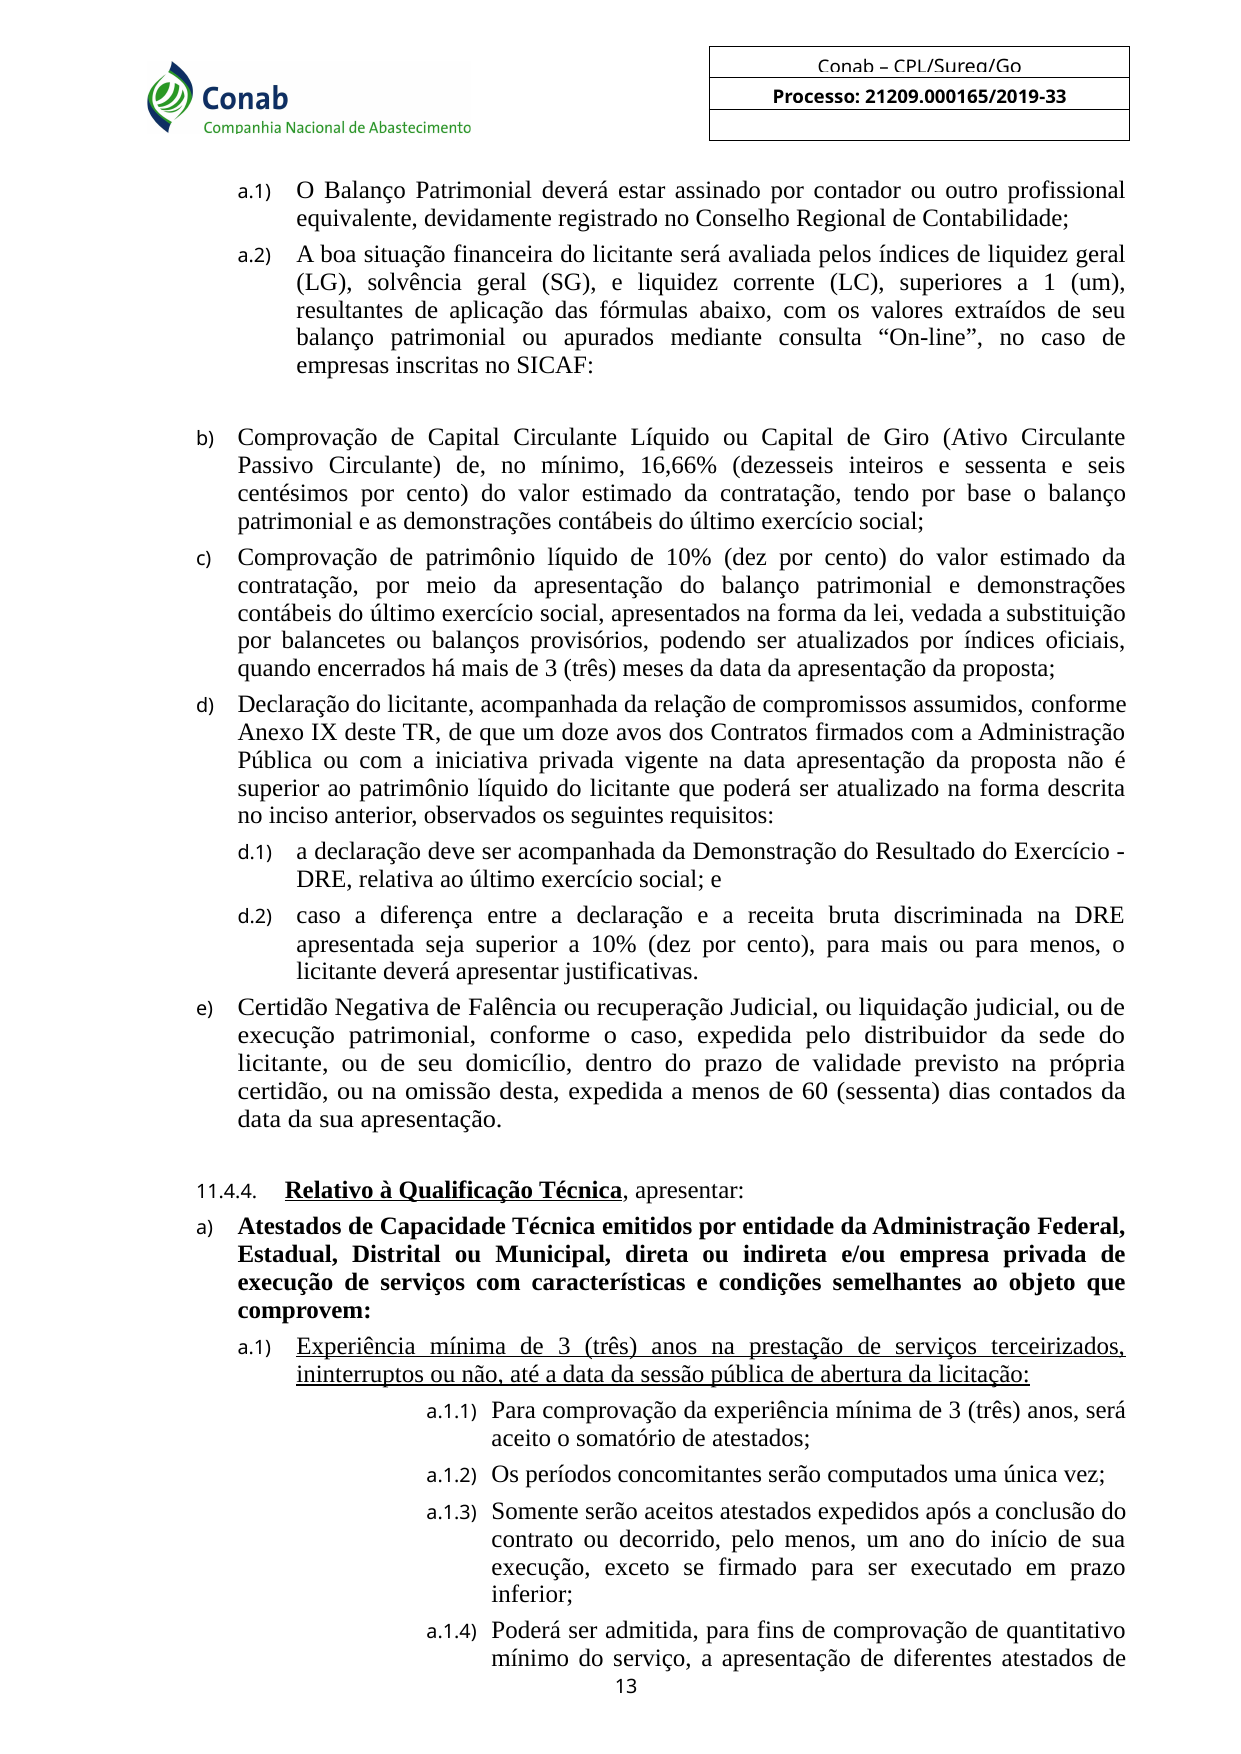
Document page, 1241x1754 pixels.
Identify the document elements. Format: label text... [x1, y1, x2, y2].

list a declaração deve ser acompanhada da Demonstração do Resultado do Exercício - DRE, relativa ao último exercício social; e [237, 837, 1127, 893]
list Para comprovação da experiência mínima de 3 (três) anos, será aceito o somatório de atestados; [426, 1396, 1127, 1452]
list Atestados de Capacidade Técnica emitidos por entidade da Administração Federal, Estadual, Distrital ou Municipal, direta ou indireta e/ou empresa privada de execução de serviços com características e condições semelhantes ao objeto que comprovem: [196, 1212, 1127, 1324]
list Experiência mínima de 3 (três) anos na prestação de serviços terceirizados, ininterruptos ou não, até a data da sessão pública de abertura da licitação: [237, 1332, 1127, 1388]
list Os períodos concomitantes serão computados uma única vez; [426, 1460, 1127, 1488]
picture [147, 61, 471, 134]
list Declaração do licitante, acompanhada da relação de compromissos assumidos, conforme Anexo IX deste TR, de que um doze avos dos Contratos firmados com a Administração Pública ou com a iniciativa privada vigente na data apresentação da proposta não é superior ao patrimônio líquido do licitante que poderá ser atualizado na forma descrita no inciso anterior, observados os seguintes requisitos: [196, 690, 1127, 829]
list Certidão Negativa de Falência ou recuperação Judicial, ou liquidação judicial, ou de execução patrimonial, conforme o caso, expedida pelo distribuidor da sede do licitante, ou de seu domicílio, dentro do prazo de validade previsto na própria certidão, ou na omissão desta, expedida a menos de 60 (sessenta) dias contados da data da sua apresentação. [196, 993, 1127, 1132]
list Poderá ser admitida, para fins de comprovação de quantitativo mínimo do serviço, a apresentação de diferentes atestados de [426, 1616, 1127, 1672]
list A boa situação financeira do licitante será avaliada pelos índices de liquidez geral (LG), solvência geral (SG), e liquidez corrente (LC), superiores a 1 (um), resultantes de aplicação das fórmulas abaixo, com os valores extraídos de seu balanço patrimonial ou apurados mediante consulta “On-line”, no caso de empresas inscritas no SICAF: [237, 240, 1127, 379]
list Relativo à Qualificação Técnica, apresentar: [196, 1176, 1127, 1204]
list caso a diferença entre a declaração e a receita bruta discriminada na DRE apresentada seja superior a 10% (dez por cento), para mais ou para menos, o licitante deverá apresentar justificativas. [237, 902, 1127, 985]
list Comprovação de patrimônio líquido de 10% (dez por cento) do valor estimado da contratação, por meio da apresentação do balanço patrimonial e demonstrações contábeis do último exercício social, apresentados na forma da lei, vedada a substituição por balancetes ou balanços provisórios, podendo ser atualizados por índices oficiais, quando encerrados há mais de 3 (três) meses da data da apresentação da proposta; [196, 543, 1127, 682]
list Somente serão aceitos atestados expedidos após a conclusão do contrato ou decorrido, pelo menos, um ano do início de sua execução, exceto se firmado para ser executado em prazo inferior; [426, 1497, 1127, 1608]
list O Balanço Patrimonial deverá estar assinado por contador ou outro profissional equivalente, devidamente registrado no Conselho Regional de Contabilidade; [237, 176, 1127, 232]
list Comprovação de Capital Circulante Líquido ou Capital de Giro (Ativo Circulante Passivo Circulante) de, no mínimo, 16,66% (dezesseis inteiros e sessenta e seis centésimos por cento) do valor estimado da contratação, tendo por base o balanço patrimonial e as demonstrações contábeis do último exercício social; [196, 423, 1127, 534]
